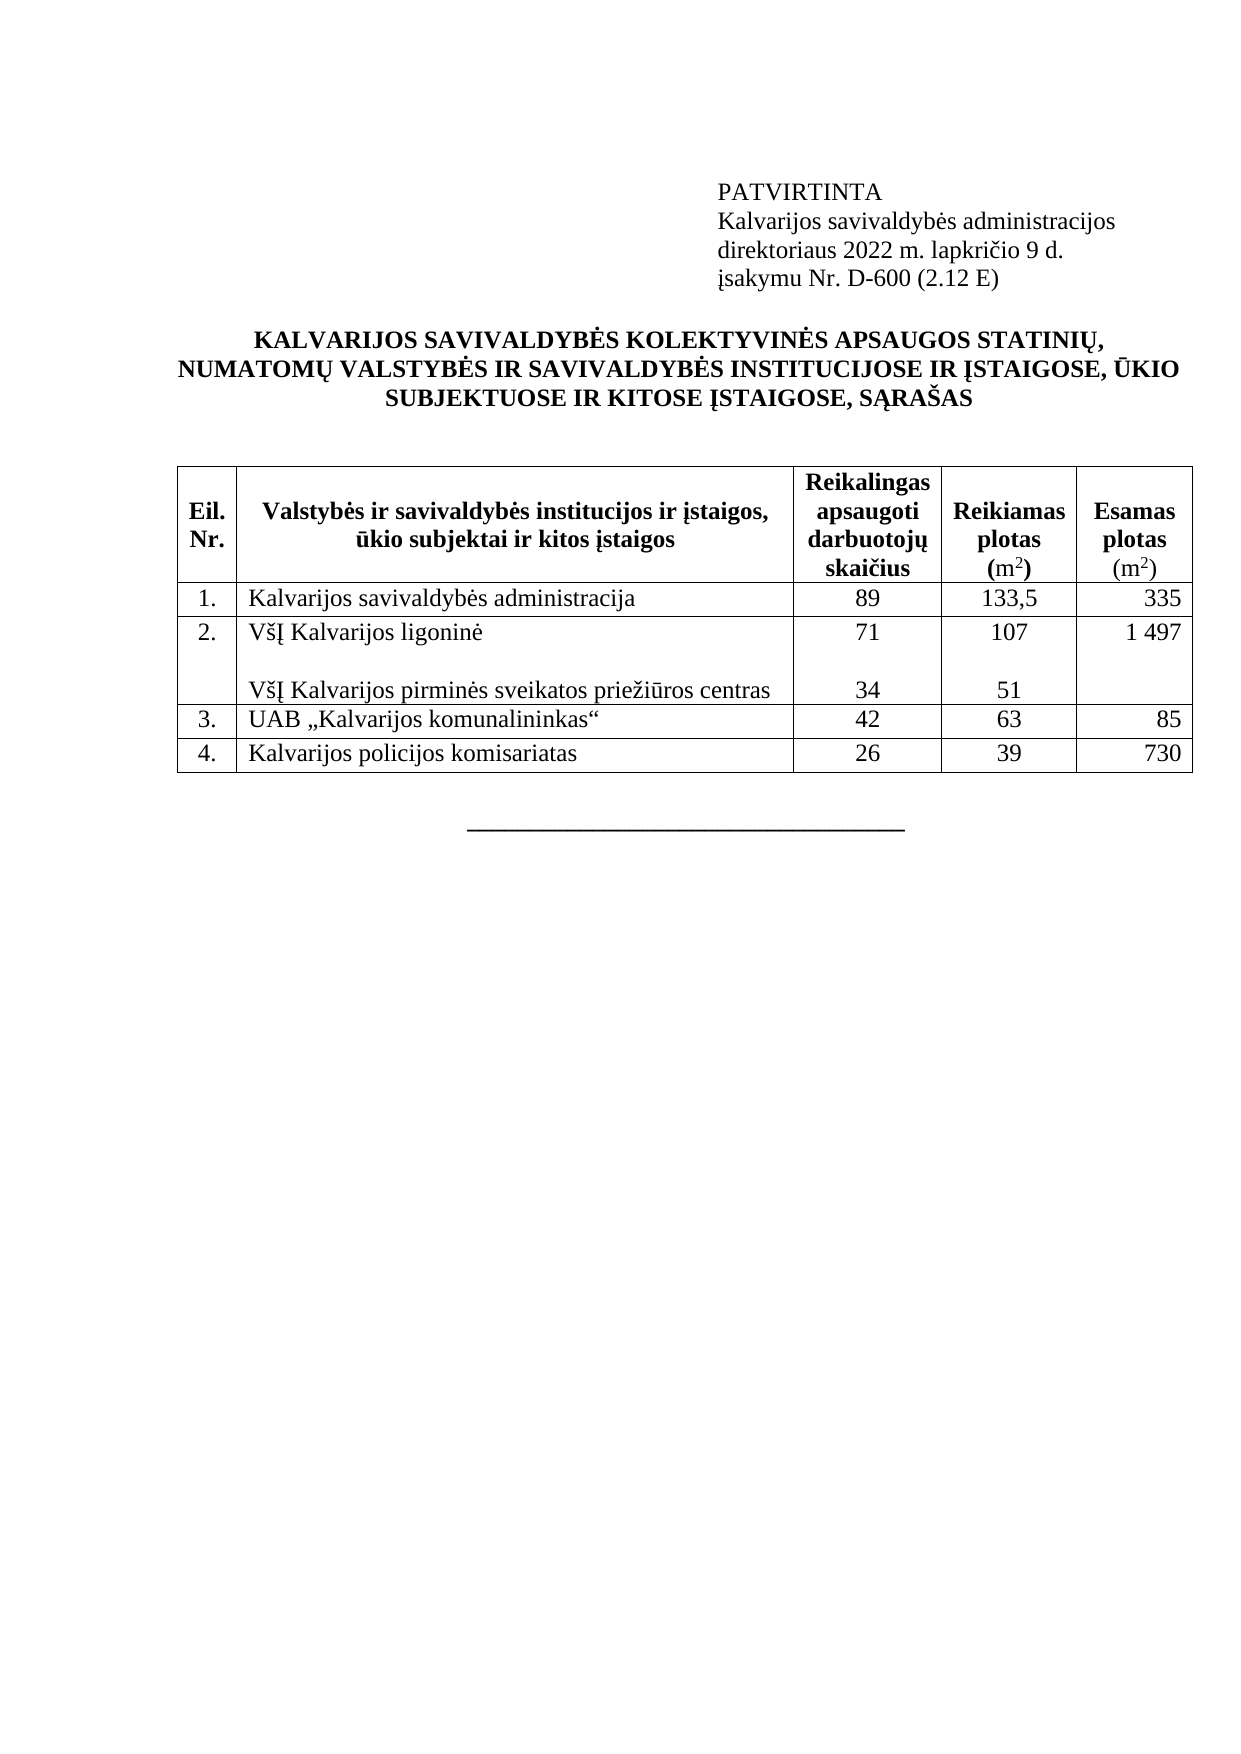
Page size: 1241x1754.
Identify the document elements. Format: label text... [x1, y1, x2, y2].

table_cell UAB „Kalvarijos komunalininkas“ [237, 705, 793, 737]
table_cell Kalvarijos policijos komisariatas [237, 739, 793, 772]
table_cell 4. [178, 739, 236, 772]
table_cell 3. [178, 705, 236, 737]
table_cell VšĮ Kalvarijos ligoninė VšĮ Kalvarijos pirminės sveikatos priežiūros centras [237, 617, 793, 703]
table_cell 133,5 [942, 583, 1076, 616]
table_cell 42 [794, 705, 941, 737]
table_cell 335 [1077, 583, 1192, 616]
text KALVARIJOS SAVIVALDYBĖS KOLEKTYVINĖS APSAUGOS STATINIŲ, NUMATOMŲ VALSTYBĖS IR SAVIVALDYBĖS INSTITUCIJOSE IR ĮSTAIGOSE, ŪKIO SUBJEKTUOSE IR KITOSE ĮSTAIGOSE, SĄRAŠAS [177, 325, 1181, 411]
table_cell 71 34 [794, 617, 941, 703]
table_cell 89 [794, 583, 941, 616]
text PATVIRTINTA [582, 177, 1237, 206]
text įsakymu Nr. D-600 (2.12 E) [582, 263, 1237, 292]
table_header Reikiamas plotas (m2) [942, 467, 1076, 582]
table_cell 39 [942, 739, 1076, 772]
table_cell 2. [178, 617, 236, 703]
table_cell 1. [178, 583, 236, 616]
text ___________________________________ [177, 806, 1181, 834]
table_cell 730 [1077, 739, 1192, 772]
table_cell 107 51 [942, 617, 1076, 703]
text direktoriaus 2022 m. lapkričio 9 d. [582, 235, 1237, 263]
table_header Reikalingas apsaugoti darbuotojų skaičius [794, 467, 941, 582]
table_cell 63 [942, 705, 1076, 737]
table_header Esamas plotas (m2) [1077, 467, 1192, 582]
table_header Eil. Nr. [178, 467, 236, 582]
table_header Valstybės ir savivaldybės institucijos ir įstaigos, ūkio subjektai ir kitos įstaigos [237, 467, 793, 582]
table_cell 26 [794, 739, 941, 772]
table_cell Kalvarijos savivaldybės administracija [237, 583, 793, 616]
table_cell 85 [1077, 705, 1192, 737]
table_cell 1 497 [1077, 617, 1192, 703]
text Kalvarijos savivaldybės administracijos [582, 206, 1237, 235]
